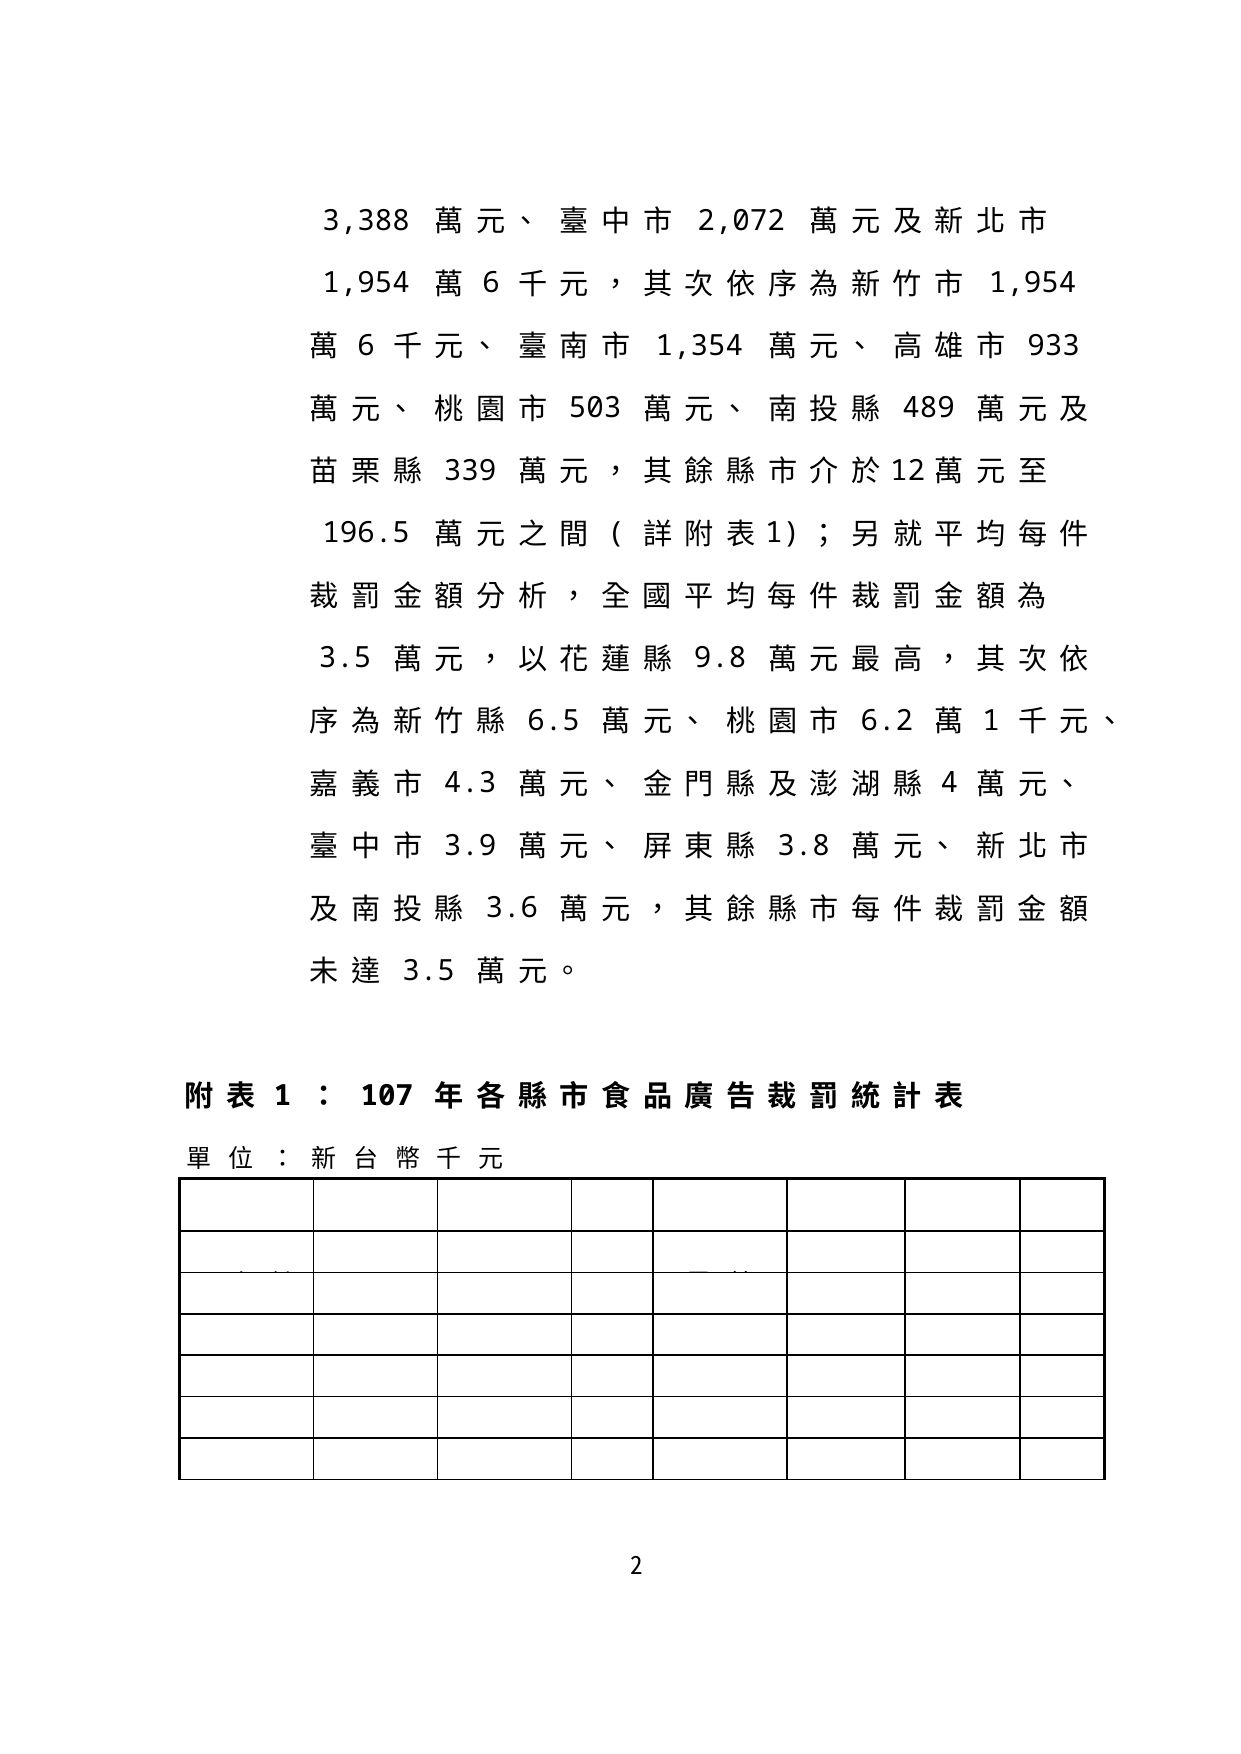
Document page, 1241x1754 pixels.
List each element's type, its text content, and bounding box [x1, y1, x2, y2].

table_header 平均每件 [572, 1180, 652, 1230]
table_cell 1,950 [906, 1273, 1019, 1313]
table_cell 44 [788, 1439, 904, 1478]
table_cell 612 [314, 1439, 437, 1478]
table_cell 4,083 [314, 1232, 437, 1272]
table_cell 43 [1021, 1356, 1103, 1396]
table_cell 臺北市 [181, 1273, 313, 1313]
table_header 裁罰金額 [438, 1180, 571, 1230]
table_cell 嘉義市 [654, 1356, 786, 1396]
table_cell 33 [1021, 1232, 1103, 1272]
table_cell 屏東縣 [654, 1315, 786, 1354]
table_cell 新竹縣 [181, 1397, 313, 1437]
table_cell 嘉義縣 [654, 1273, 786, 1313]
table_header 違規件數 [314, 1180, 437, 1230]
table_cell 65 [572, 1397, 652, 1437]
table_cell 545 [314, 1356, 437, 1396]
table_cell 基隆市 [654, 1397, 786, 1437]
table_cell 32 [788, 1356, 904, 1396]
table_cell 35 [572, 1232, 652, 1272]
table_cell 臺東縣 [654, 1439, 786, 1478]
table_cell 13,540 [438, 1439, 571, 1478]
table_cell 33,880 [438, 1273, 571, 1313]
table_cell 20,720 [438, 1315, 571, 1354]
table_header 縣市別 [181, 1180, 313, 1230]
table_cell 1,955 [906, 1232, 1019, 1272]
table_cell 141,694 [438, 1232, 571, 1272]
table_header 平均 每件 [1021, 1180, 1103, 1230]
table_header 違規件數 [788, 1180, 904, 1230]
table_cell 927 [314, 1273, 437, 1313]
table_cell 36 [572, 1356, 652, 1396]
table_cell 50 [788, 1315, 904, 1354]
text 附表1：107年各縣市食品廣告裁罰統計表 單位：新台幣千元 [178, 1052, 1095, 1177]
table_cell 890 [906, 1439, 1019, 1478]
table_cell 59 [788, 1232, 904, 1272]
table_cell 37 [572, 1273, 652, 1313]
table_cell 臺中市 [181, 1315, 313, 1354]
table_cell 532 [314, 1315, 437, 1354]
table_cell 77 [788, 1273, 904, 1313]
table_header 縣市別 [654, 1180, 786, 1230]
table_cell 20 [1021, 1439, 1103, 1478]
table_cell 274 [314, 1397, 437, 1437]
table_cell 1,880 [906, 1315, 1019, 1354]
table_cell 1,370 [906, 1356, 1019, 1396]
table_cell 38 [1021, 1315, 1103, 1354]
table_cell 1,180 [906, 1397, 1019, 1437]
table_cell 17,920 [438, 1397, 571, 1437]
table_cell 25 [1021, 1397, 1103, 1437]
table_cell 19,546 [438, 1356, 571, 1396]
table_cell 39 [572, 1315, 652, 1354]
table_cell 新北市 [181, 1356, 313, 1396]
table_cell 25 [1021, 1273, 1103, 1313]
table_cell 22 [572, 1439, 652, 1478]
table_cell 47 [788, 1397, 904, 1437]
table_header 裁罰金額 [906, 1180, 1019, 1230]
table_cell 合計 [181, 1232, 313, 1272]
table_cell 臺南市 [181, 1439, 313, 1478]
table_cell 雲林縣 [654, 1232, 786, 1272]
text 107年違規食品廣告裁罰件數4,083件、裁罰金額1億4,169萬4千元，與106年4,647件及1億2,813萬6元相較，裁罰件數減少564件、裁罰金額增加1,355萬8千元。裁罰金額排名前3之縣市為臺北市3,388萬元、臺中市2,072萬元及新北市1,954萬6千元，其次依序為新竹市1,954萬6千元、臺南市1,354萬元、高雄市933萬元、桃園市503萬元、南投縣489萬元及苗栗縣339萬元，其餘縣市介於12萬元至196.5萬元之間(詳附表1)；另就平均每件裁罰金額分析，全國平均每件裁罰金額為3.5萬元，以花蓮縣9.8萬元最高，其次依序為新竹縣6.5萬元、桃園市6.2萬1千元、嘉義市4.3萬元、金門縣及澎湖縣4萬元、臺中市3.9萬元、屏東縣3.8萬元、新北市及南投縣3.6萬元，其餘縣市每件裁罰金額未達3.5萬元。 [267, 177, 1095, 990]
